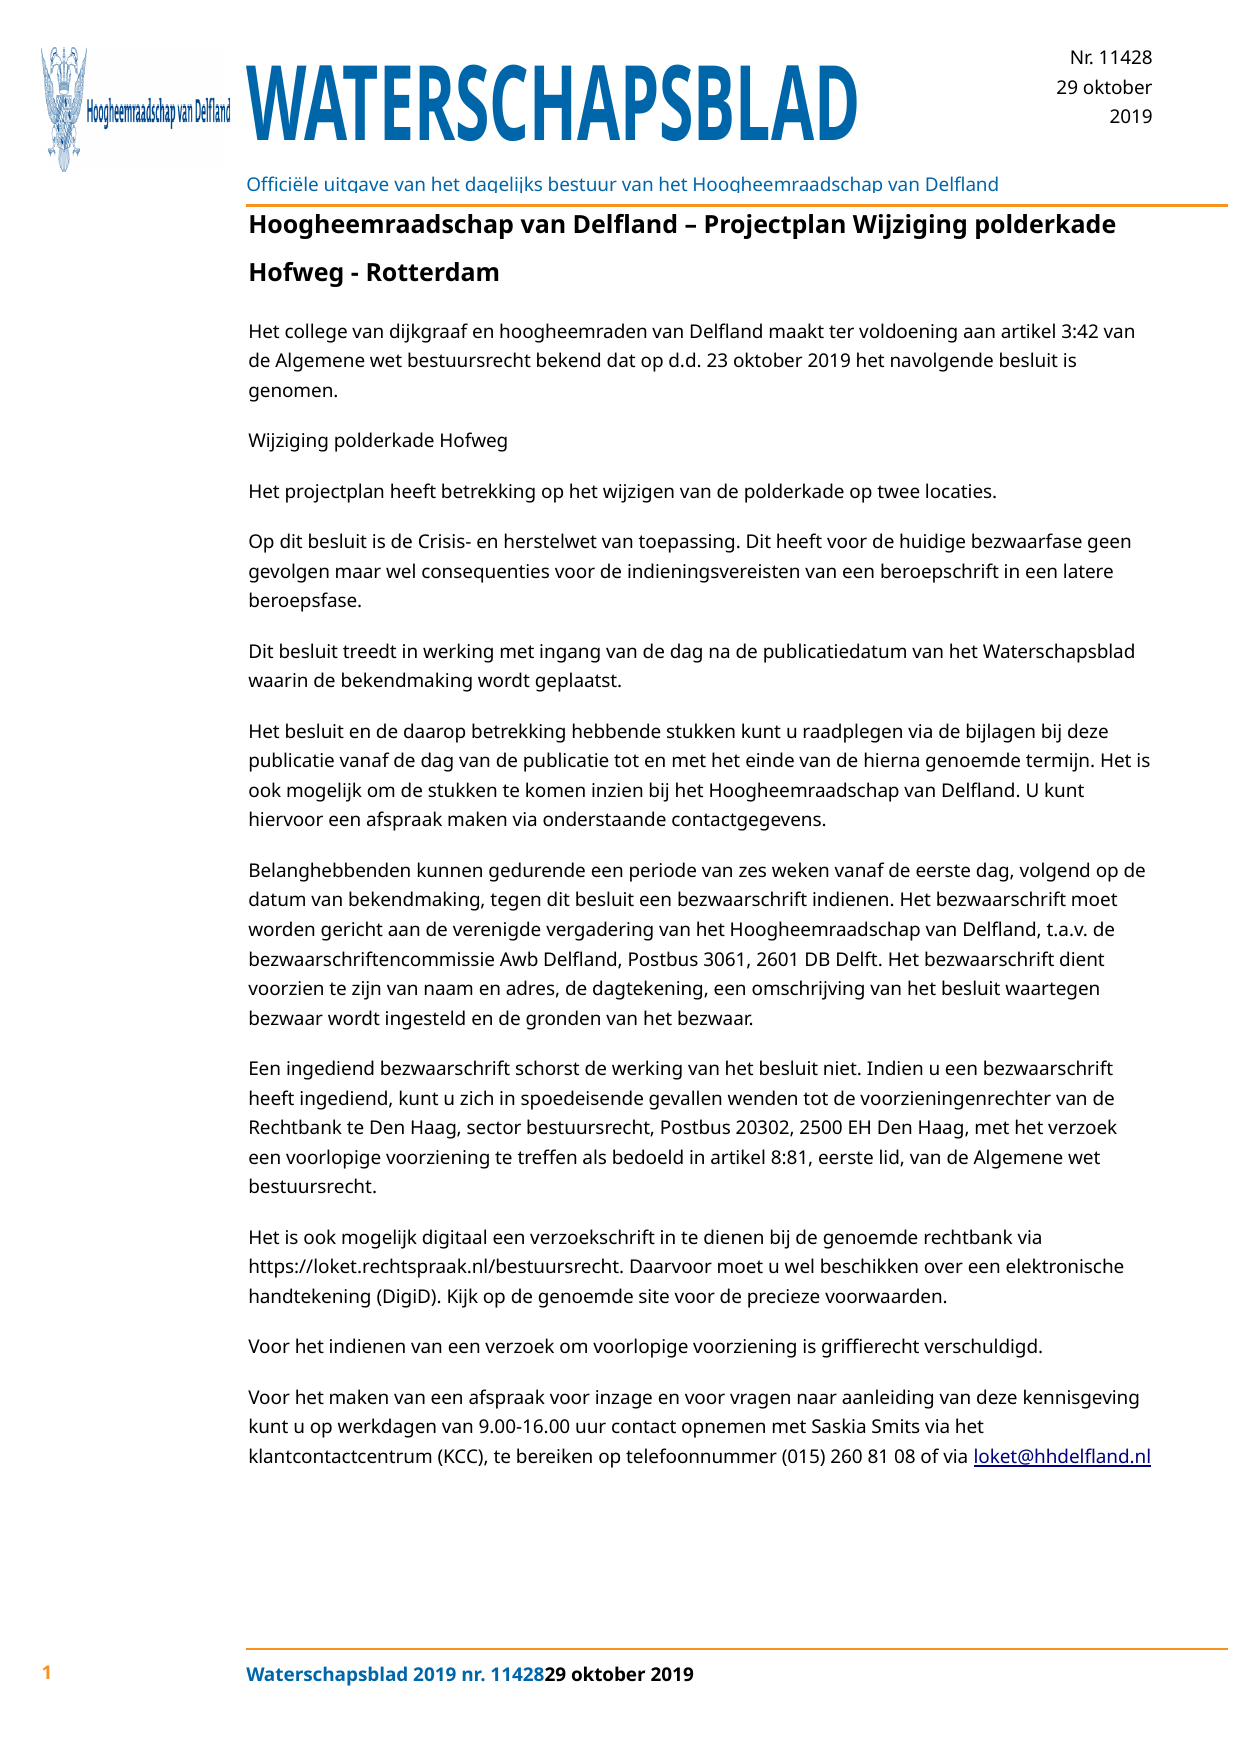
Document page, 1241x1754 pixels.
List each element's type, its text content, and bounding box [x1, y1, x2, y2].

text Het besluit en de daarop betrekking hebbende stukken kunt u raadplegen via de bijlagen bij deze publicatie vanaf de dag van de publicatie tot en met het einde van de hierna genoemde termijn. Het is ook mogelijk om de stukken te komen inzien bij het Hoogheemraadschap van Delfland. U kunt hiervoor een afspraak maken via onderstaande contactgegevens. [248, 718, 1152, 832]
text Voor het indienen van een verzoek om voorlopige voorziening is griffierecht verschuldigd. [248, 1334, 1152, 1359]
text Voor het maken van een afspraak voor inzage en voor vragen naar aanleiding van deze kennisgeving kunt u op werkdagen van 9.00-16.00 uur contact opnemen met Saskia Smits via het klantcontactcentrum (KCC), te bereiken op telefoonnummer (015) 260 81 08 of via loket@hhdelfland.nl [248, 1384, 1152, 1469]
text Hoogheemraadschap van Delfland – Projectplan Wijziging polderkade Hofweg - Rotterdam [248, 207, 1152, 288]
text Op dit besluit is de Crisis- en herstelwet van toepassing. Dit heeft voor de huidige bezwaarfase geen gevolgen maar wel consequenties voor de indieningsvereisten van een beroepschrift in een latere beroepsfase. [248, 528, 1152, 613]
text Dit besluit treedt in werking met ingang van de dag na de publicatiedatum van het Waterschapsblad waarin de bekendmaking wordt geplaatst. [248, 638, 1152, 693]
text Het college van dijkgraaf en hoogheemraden van Delfland maakt ter voldoening aan artikel 3:42 van de Algemene wet bestuursrecht bekend dat op d.d. 23 oktober 2019 het navolgende besluit is genomen. [248, 318, 1152, 403]
text Wijziging polderkade Hofweg [248, 427, 1152, 453]
text Het projectplan heeft betrekking op het wijzigen van de polderkade op twee locaties. [248, 478, 1152, 504]
text Belanghebbenden kunnen gedurende een periode van zes weken vanaf de eerste dag, volgend op de datum van bekendmaking, tegen dit besluit een bezwaarschrift indienen. Het bezwaarschrift moet worden gericht aan de verenigde vergadering van het Hoogheemraadschap van Delfland, t.a.v. de bezwaarschriftencommissie Awb Delfland, Postbus 3061, 2601 DB Delft. Het bezwaarschrift dient voorzien te zijn van naam en adres, de dagtekening, een omschrijving van het besluit waartegen bezwaar wordt ingesteld en de gronden van het bezwaar. [248, 857, 1152, 1031]
picture [41, 47, 231, 172]
text Een ingediend bezwaarschrift schorst de werking van het besluit niet. Indien u een bezwaarschrift heeft ingediend, kunt u zich in spoedeisende gevallen wenden tot de voorzieningenrechter van de Rechtbank te Den Haag, sector bestuursrecht, Postbus 20302, 2500 EH Den Haag, met het verzoek een voorlopige voorziening te treffen als bedoeld in artikel 8:81, eerste lid, van de Algemene wet bestuursrecht. [248, 1055, 1152, 1199]
text Het is ook mogelijk digitaal een verzoekschrift in te dienen bij de genoemde rechtbank via https://loket.rechtspraak.nl/bestuursrecht. Daarvoor moet u wel beschikken over een elektronische handtekening (DigiD). Kijk op de genoemde site voor de precieze voorwaarden. [248, 1224, 1152, 1309]
